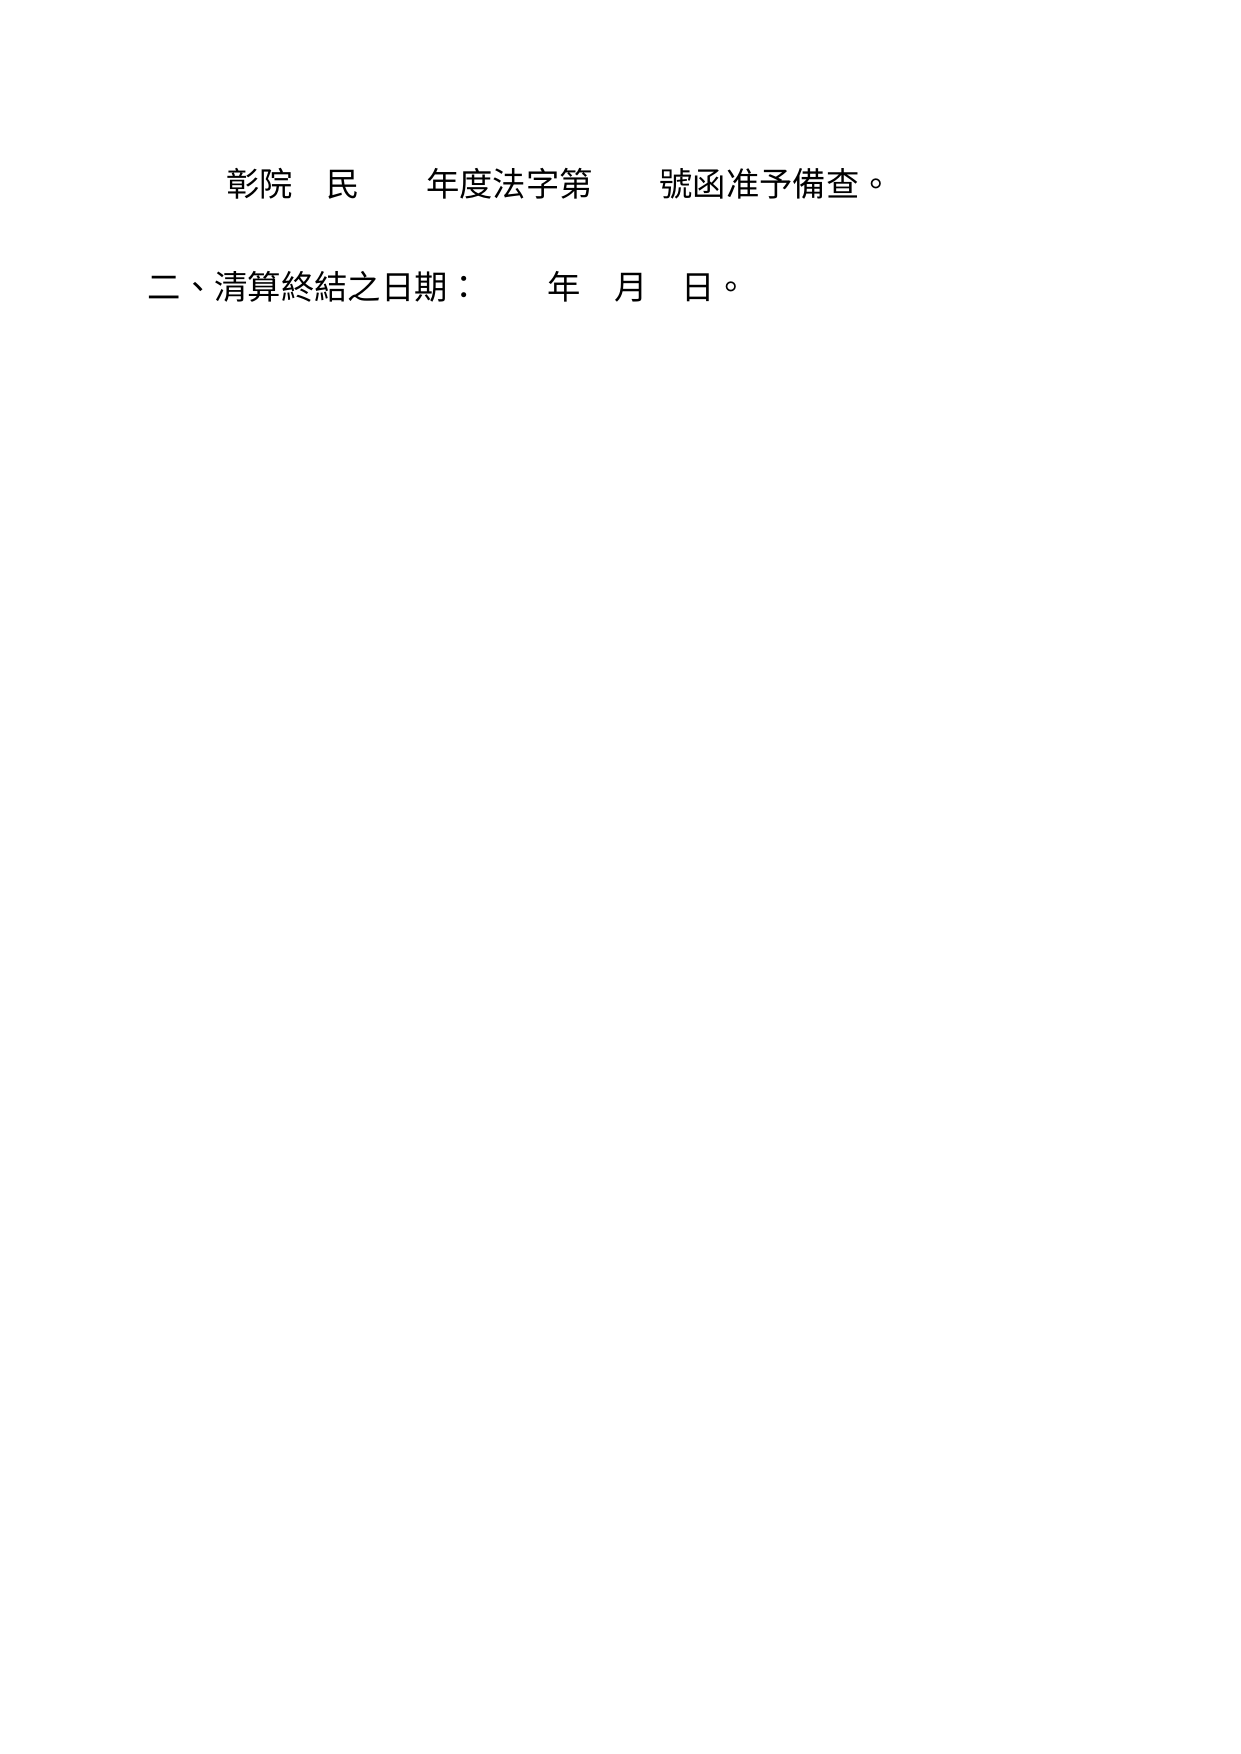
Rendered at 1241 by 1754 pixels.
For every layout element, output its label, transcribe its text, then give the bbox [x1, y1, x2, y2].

text 二、清算終結之日期： 年 月 日。 [148, 261, 1092, 309]
text 彰院 民 年度法字第 號函准予備查。 [193, 158, 1092, 206]
